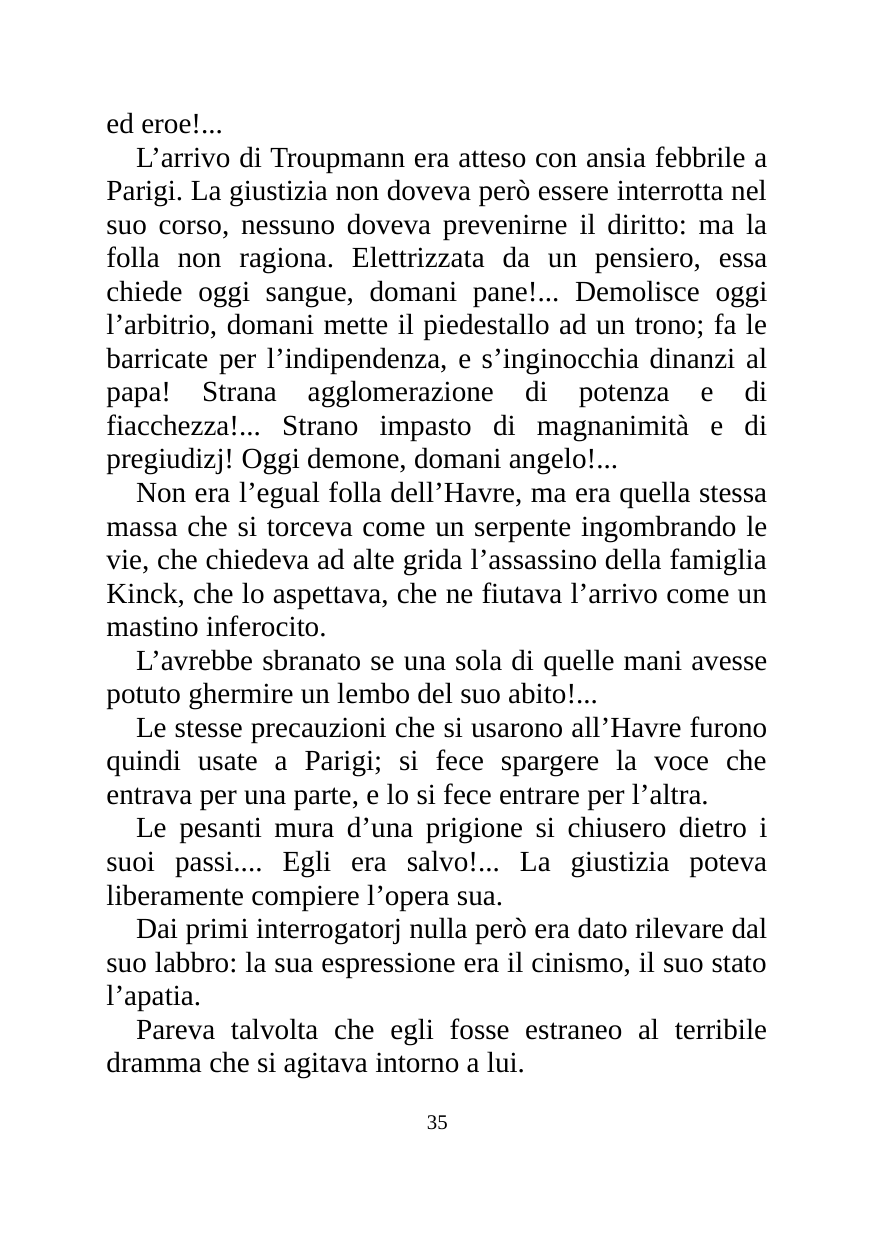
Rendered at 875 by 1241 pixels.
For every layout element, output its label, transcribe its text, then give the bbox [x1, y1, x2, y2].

text L’arrivo di Troupmann era atteso con ansia febbrile a Parigi. La giustizia non doveva però essere interrotta nel suo corso, nessuno doveva prevenirne il diritto: ma la folla non ragiona. Elettrizzata da un pensiero, essa chiede oggi sangue, domani pane!... Demolisce oggi l’arbitrio, domani mette il piedestallo ad un trono; fa le barricate per l’indipendenza, e s’inginocchia dinanzi al papa! Strana agglomerazione di potenza e di fiacchezza!... Strano impasto di magnanimità e di pregiudizj! Oggi demone, domani angelo!... [106, 140, 768, 475]
text Non era l’egual folla dell’Havre, ma era quella stessa massa che si torceva come un serpente ingombrando le vie, che chiedeva ad alte grida l’assassino della famiglia Kinck, che lo aspettava, che ne fiutava l’arrivo come un mastino inferocito. [106, 475, 768, 643]
text Le stesse precauzioni che si usarono all’Havre furono quindi usate a Parigi; si fece spargere la voce che entrava per una parte, e lo si fece entrare per l’altra. [106, 710, 768, 811]
text Dai primi interrogatorj nulla però era dato rilevare dal suo labbro: la sua espressione era il cinismo, il suo stato l’apatia. [106, 911, 768, 1012]
text L’avrebbe sbranato se una sola di quelle mani avesse potuto ghermire un lembo del suo abito!... [106, 643, 768, 710]
text Pareva talvolta che egli fosse estraneo al terribile dramma che si agitava intorno a lui. [106, 1012, 768, 1079]
text Le pesanti mura d’una prigione si chiusero dietro i suoi passi.... Egli era salvo!... La giustizia poteva liberamente compiere l’opera sua. [106, 811, 768, 911]
text ed eroe!... [106, 106, 768, 140]
